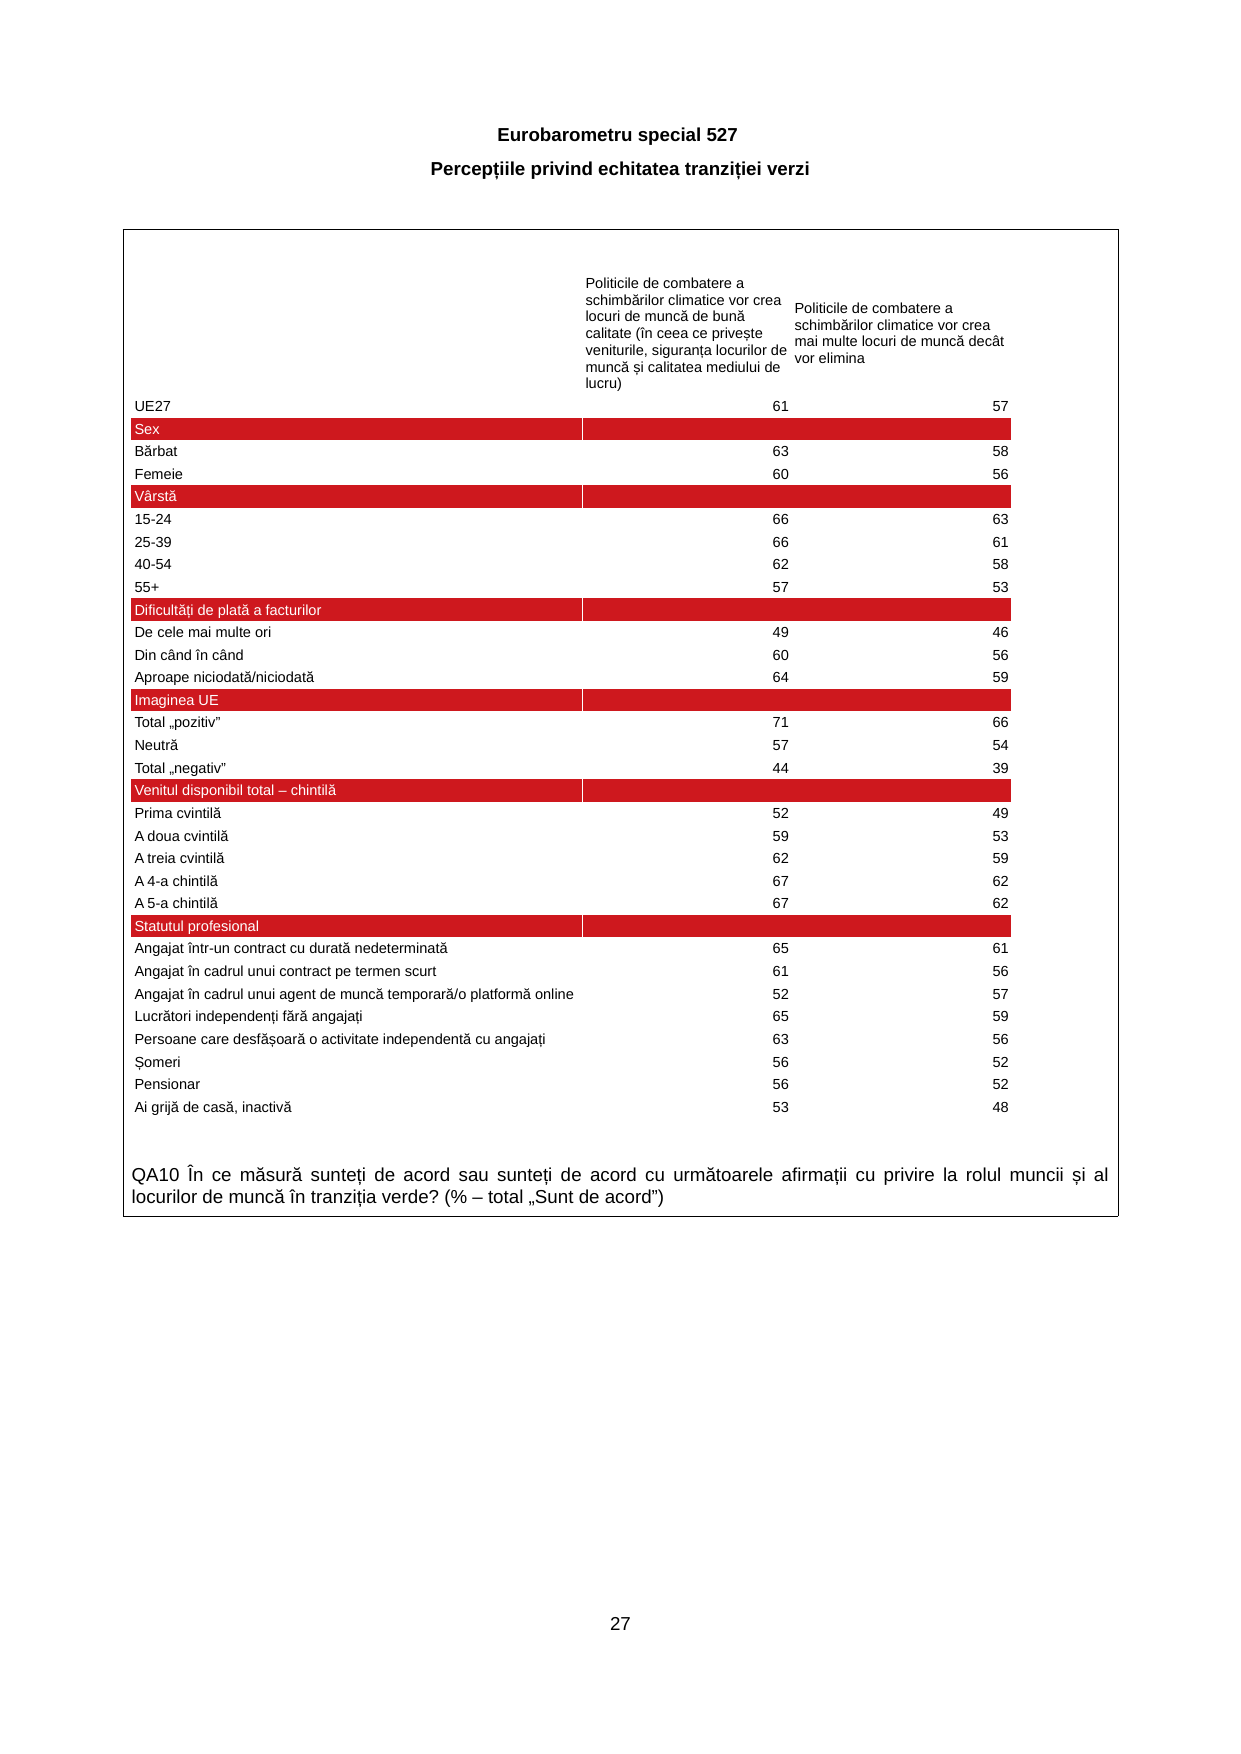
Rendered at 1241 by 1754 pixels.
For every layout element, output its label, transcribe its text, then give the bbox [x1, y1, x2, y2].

table_header Politicile de combatere a schimbărilor climatice vor crea locuri de muncă de bună calitate (în ceea ce privește veniturile, siguranța locurilor de muncă și calitatea mediului de lucru) [583, 272, 791, 395]
table_cell 60 [583, 644, 791, 666]
table_cell Lucrători independenți fără angajați [131, 1005, 582, 1028]
table_cell [791, 598, 1011, 621]
table_cell [791, 485, 1011, 508]
table_cell 57 [583, 576, 791, 598]
table_cell 61 [791, 937, 1011, 960]
table_cell [583, 689, 791, 711]
table_cell 57 [791, 983, 1011, 1005]
table_cell 56 [791, 463, 1011, 485]
table_cell [583, 598, 791, 621]
table_cell 56 [791, 1028, 1011, 1050]
table_cell [583, 418, 791, 440]
table_cell 65 [583, 1005, 791, 1028]
table_cell 59 [583, 824, 791, 847]
table_cell 15-24 [131, 508, 582, 530]
table_cell 54 [791, 734, 1011, 756]
table_cell 57 [583, 734, 791, 756]
table_cell 56 [791, 644, 1011, 666]
table_cell 44 [583, 756, 791, 779]
table_cell [791, 689, 1011, 711]
table_header Politicile de combatere a schimbărilor climatice vor crea mai multe locuri de muncă decât vor elimina [791, 272, 1011, 395]
table_cell [583, 779, 791, 802]
table_cell Venitul disponibil total – chintilă [131, 779, 582, 802]
table_cell A doua cvintilă [131, 824, 582, 847]
table_cell 57 [791, 395, 1011, 417]
table_cell Total „pozitiv” [131, 711, 582, 734]
table_cell 56 [583, 1073, 791, 1096]
table_cell Din când în când [131, 644, 582, 666]
table_cell 59 [791, 847, 1011, 869]
table_cell Șomeri [131, 1050, 582, 1073]
table_cell Ai grijă de casă, inactivă [131, 1096, 582, 1118]
table_cell Angajat în cadrul unui agent de muncă temporară/o platformă online [131, 983, 582, 1005]
table_cell 66 [791, 711, 1011, 734]
table_cell A treia cvintilă [131, 847, 582, 869]
table_cell 53 [791, 824, 1011, 847]
table_cell 52 [791, 1073, 1011, 1096]
table_cell Persoane care desfășoară o activitate independentă cu angajați [131, 1028, 582, 1050]
table_cell 56 [791, 960, 1011, 982]
table_cell 62 [583, 847, 791, 869]
table_cell 52 [791, 1050, 1011, 1073]
table_cell Pensionar [131, 1073, 582, 1096]
table_cell 58 [791, 440, 1011, 463]
table_cell 48 [791, 1096, 1011, 1118]
table_cell Aproape niciodată/niciodată [131, 666, 582, 689]
table_cell Angajat într-un contract cu durată nedeterminată [131, 937, 582, 960]
table_cell 63 [583, 440, 791, 463]
table_cell 49 [791, 802, 1011, 824]
table_cell [791, 915, 1011, 937]
table_cell 53 [583, 1096, 791, 1118]
table_cell Angajat în cadrul unui contract pe termen scurt [131, 960, 582, 982]
table_cell 58 [791, 553, 1011, 576]
table_cell 39 [791, 756, 1011, 779]
table_cell 71 [583, 711, 791, 734]
table_cell 61 [583, 395, 791, 417]
table_cell 25-39 [131, 530, 582, 553]
table_cell 59 [791, 666, 1011, 689]
table_cell UE27 [131, 395, 582, 417]
table_cell Prima cvintilă [131, 802, 582, 824]
table_header [131, 272, 582, 395]
table_cell A 4-a chintilă [131, 870, 582, 892]
table_cell 66 [583, 530, 791, 553]
table_cell Femeie [131, 463, 582, 485]
table_cell 59 [791, 1005, 1011, 1028]
table_cell 67 [583, 870, 791, 892]
table_cell Sex [131, 418, 582, 440]
table_cell 62 [791, 870, 1011, 892]
table_cell 40-54 [131, 553, 582, 576]
table_cell Total „negativ” [131, 756, 582, 779]
table_cell De cele mai multe ori [131, 621, 582, 643]
table_cell 55+ [131, 576, 582, 598]
table_cell 64 [583, 666, 791, 689]
table_cell 63 [791, 508, 1011, 530]
table_cell 61 [583, 960, 791, 982]
table_cell 60 [583, 463, 791, 485]
table_cell 66 [583, 508, 791, 530]
table_cell Imaginea UE [131, 689, 582, 711]
table_cell 49 [583, 621, 791, 643]
table_cell 56 [583, 1050, 791, 1073]
text QA10 În ce măsură sunteți de acord sau sunteți de acord cu următoarele afirmații cu privire la rolul muncii și al locurilor de muncă în tranziția verde? (% – total „Sunt de acord”) [131, 1164, 1109, 1207]
table_cell Vârstă [131, 485, 582, 508]
table_cell Statutul profesional [131, 915, 582, 937]
table_cell Neutră [131, 734, 582, 756]
table_cell [583, 915, 791, 937]
table_cell 67 [583, 892, 791, 915]
table_cell 62 [583, 553, 791, 576]
table_cell [791, 418, 1011, 440]
table_cell [583, 485, 791, 508]
table_cell 63 [583, 1028, 791, 1050]
table_cell A 5-a chintilă [131, 892, 582, 915]
table_cell 46 [791, 621, 1011, 643]
table_cell Bărbat [131, 440, 582, 463]
table_cell 65 [583, 937, 791, 960]
table_cell 61 [791, 530, 1011, 553]
table_cell 52 [583, 802, 791, 824]
table_cell 62 [791, 892, 1011, 915]
table_cell Dificultăți de plată a facturilor [131, 598, 582, 621]
table_cell 53 [791, 576, 1011, 598]
table_cell [791, 779, 1011, 802]
table_cell 52 [583, 983, 791, 1005]
